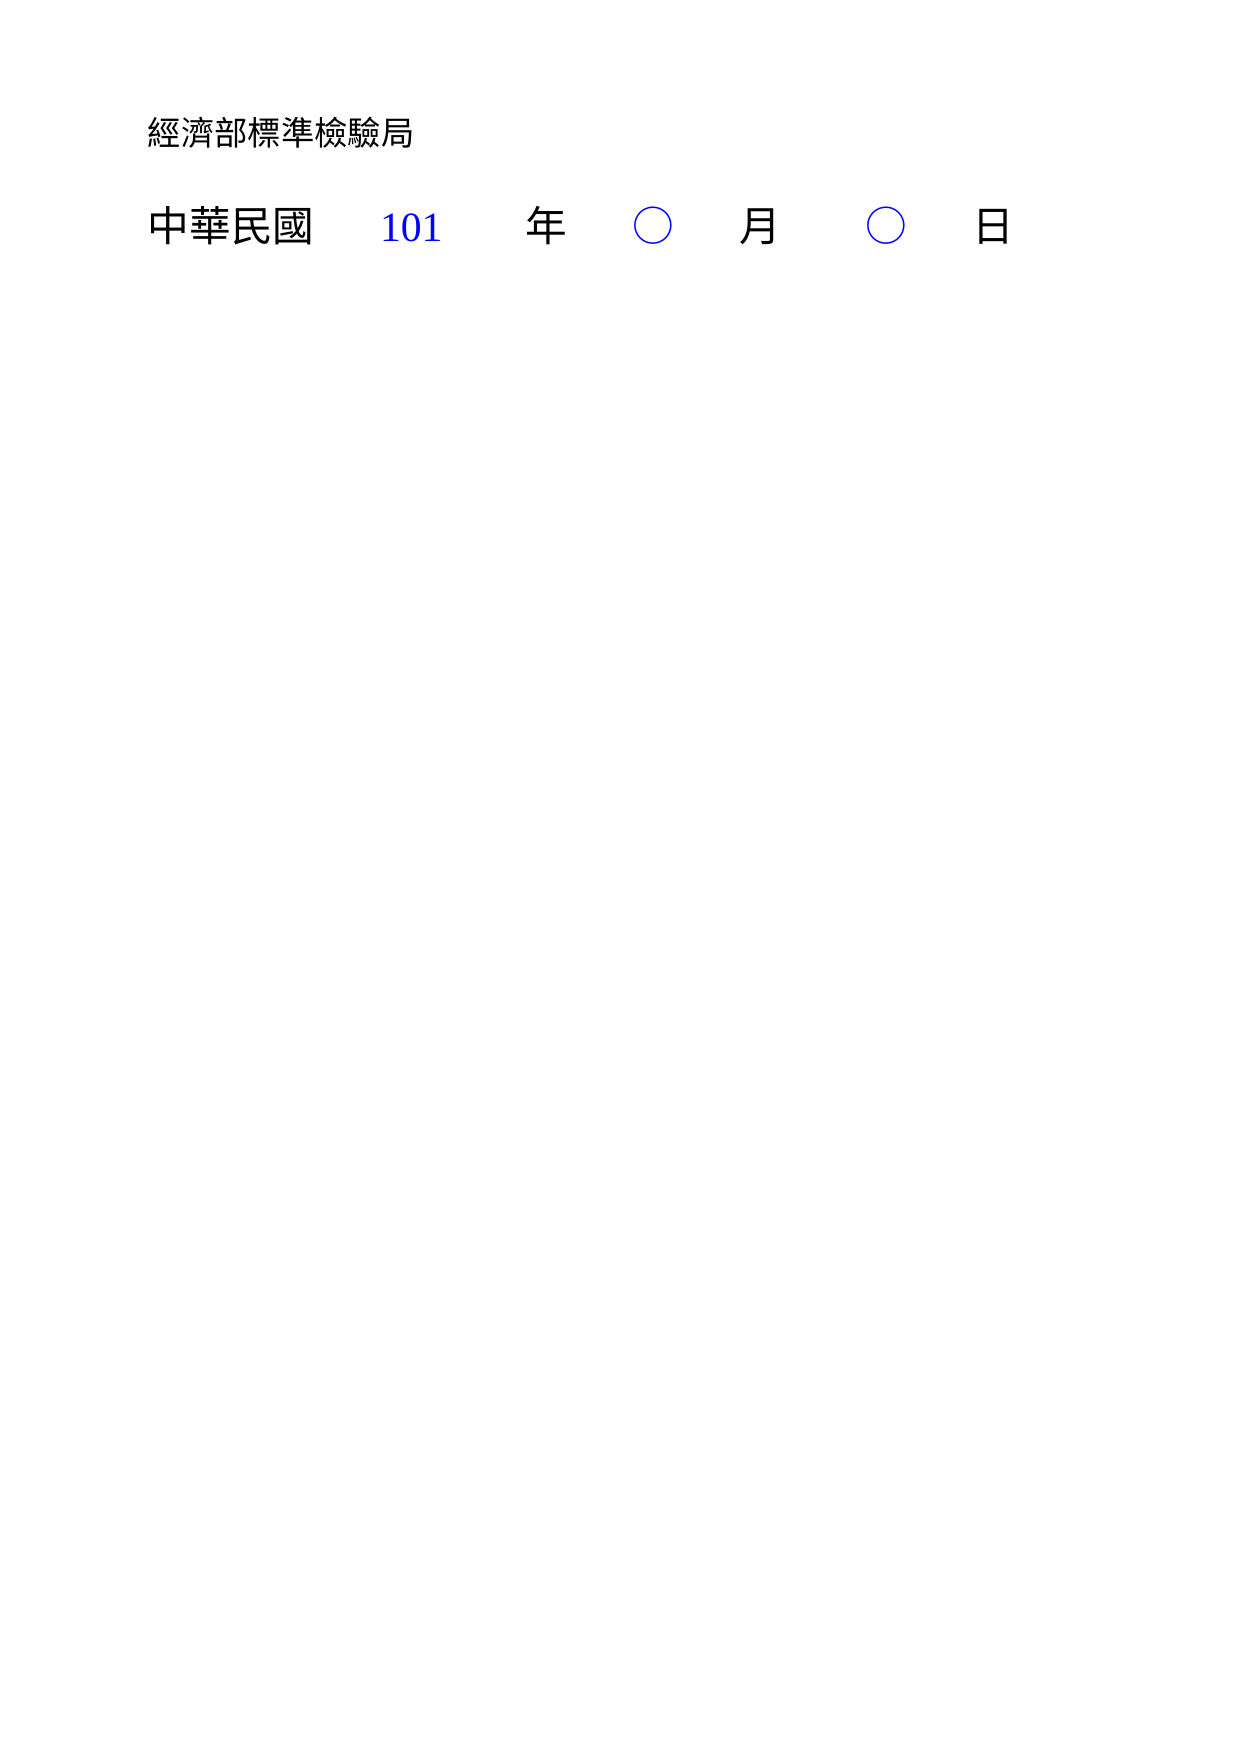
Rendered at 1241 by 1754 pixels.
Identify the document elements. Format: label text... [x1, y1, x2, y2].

text 中華民國 101 年 ○ 月 ○ 日 [148, 193, 1125, 254]
text 經濟部標準檢驗局 [148, 107, 1125, 155]
